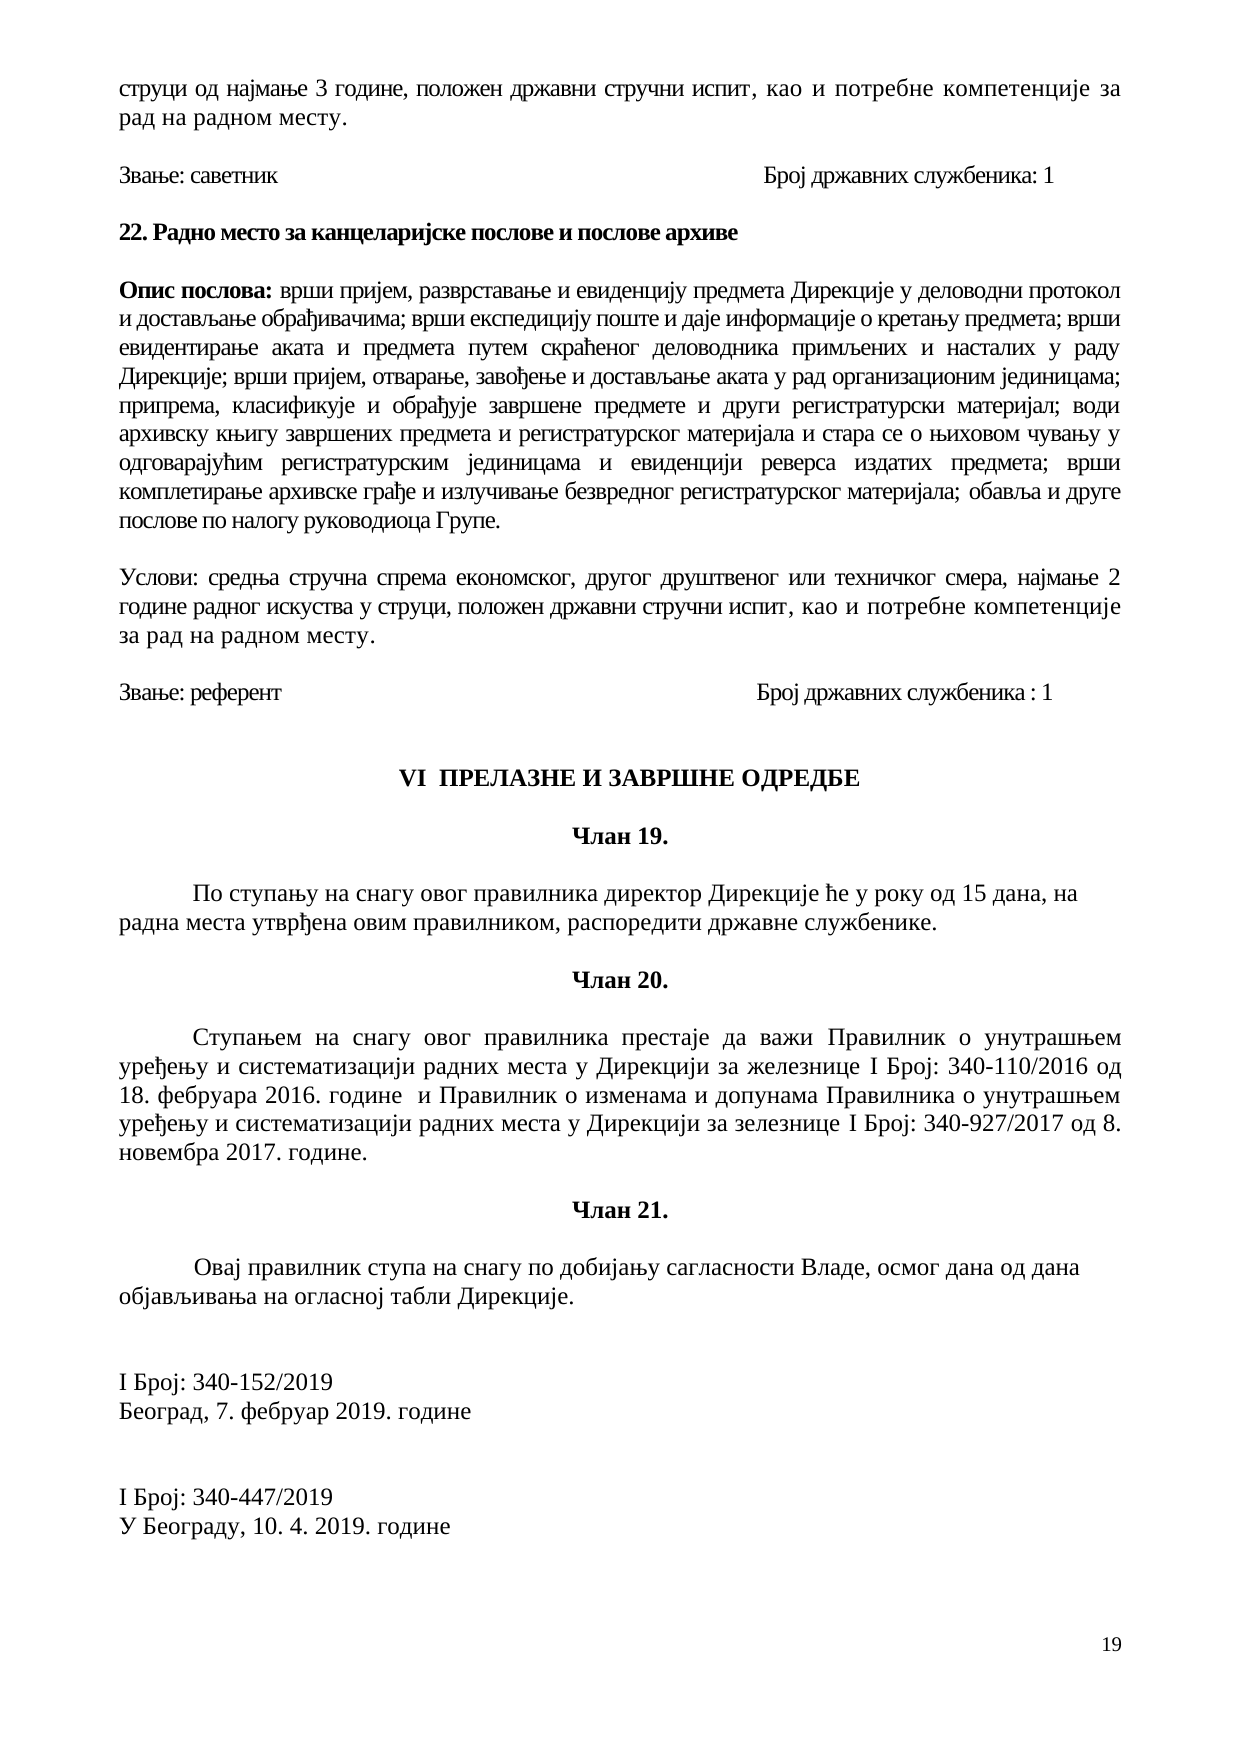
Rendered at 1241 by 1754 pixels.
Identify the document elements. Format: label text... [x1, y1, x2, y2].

text Ступањем на снагу овог правилника престаје да важи Правилник о унутрашњем уређењу и систематизацији радних места у Дирекцији за железнице I Број: 340-110/2016 од 18. фебруара 2016. године и Прaвилник o измeнaмa и дoпунaмa Прaвилникa o унутрaшњeм урeђeњу и систeмaтизaциjи рaдних мeстa у Дирeкциjи зa зeлeзницe I Број: 340-927/2017 oд 8. новембра 2017. године. [118, 1022, 1122, 1166]
text По ступању на снагу овог правилника директор Дирекције ће у року од 15 дана, на радна места утврђена овим правилником, распоредити државне службенике. [118, 878, 1122, 936]
text Члан 20. [118, 965, 1122, 993]
text Опис послова: врши пријем, разврставање и евиденцију предмета Дирекције у деловодни протокол и достављање обрађивачима; врши експедицију поште и даје информације о кретању предмета; врши евидентирање аката и предмета путем скраћеног деловодника примљених и насталих у раду Дирекције; врши пријем, отварање, завођење и достављање аката у рад организационим јединицама; припрема, класификује и обрађује завршене предмете и други регистратурски материјал; води архивску књигу завршених предмета и регистратурског материјала и стара се о њиховом чувању у одговарајућим регистратурским јединицама и евиденцији реверса издатих предмета; врши комплетирање архивске грађе и излучивање безвредног регистратурског материјала; обавља и друге послове по налогу руководиоца Групе. [118, 275, 1122, 533]
text Београд, 7. фебруар 2019. године [118, 1396, 1122, 1425]
text Члан 21. [118, 1195, 1122, 1223]
text VI ПРЕЛАЗНЕ И ЗАВРШНЕ OДРЕДБЕ [118, 763, 1122, 792]
text I Број: 340-447/2019 [118, 1482, 1122, 1511]
text I Број: 340-152/2019 [118, 1367, 1122, 1396]
text Услови: средња стручна спрема економског, другог друштвеног или техничког смера, најмање 2 године радног искуства у струци, положен државни стручни испит, као и потребне компетенције за рад на радном месту. [118, 562, 1122, 648]
text Овај правилник ступа на снагу по добијању сагласности Владе, осмог дана од дана објављивања на огласној табли Дирекције. [118, 1252, 1122, 1310]
text Звање: саветник Број државних службеника: 1 [118, 160, 1122, 188]
text Звање: референт Број државних службеника : 1 [118, 677, 1122, 706]
text У Београду, 10. 4. 2019. године [118, 1511, 1122, 1540]
text струци од најмање 3 године, положен државни стручни испит, као и потребне компетенције за рад на радном месту. [118, 73, 1122, 131]
text Члан 19. [118, 821, 1122, 850]
text 22. Радно место за канцеларијске послове и послове архиве [118, 217, 1122, 246]
